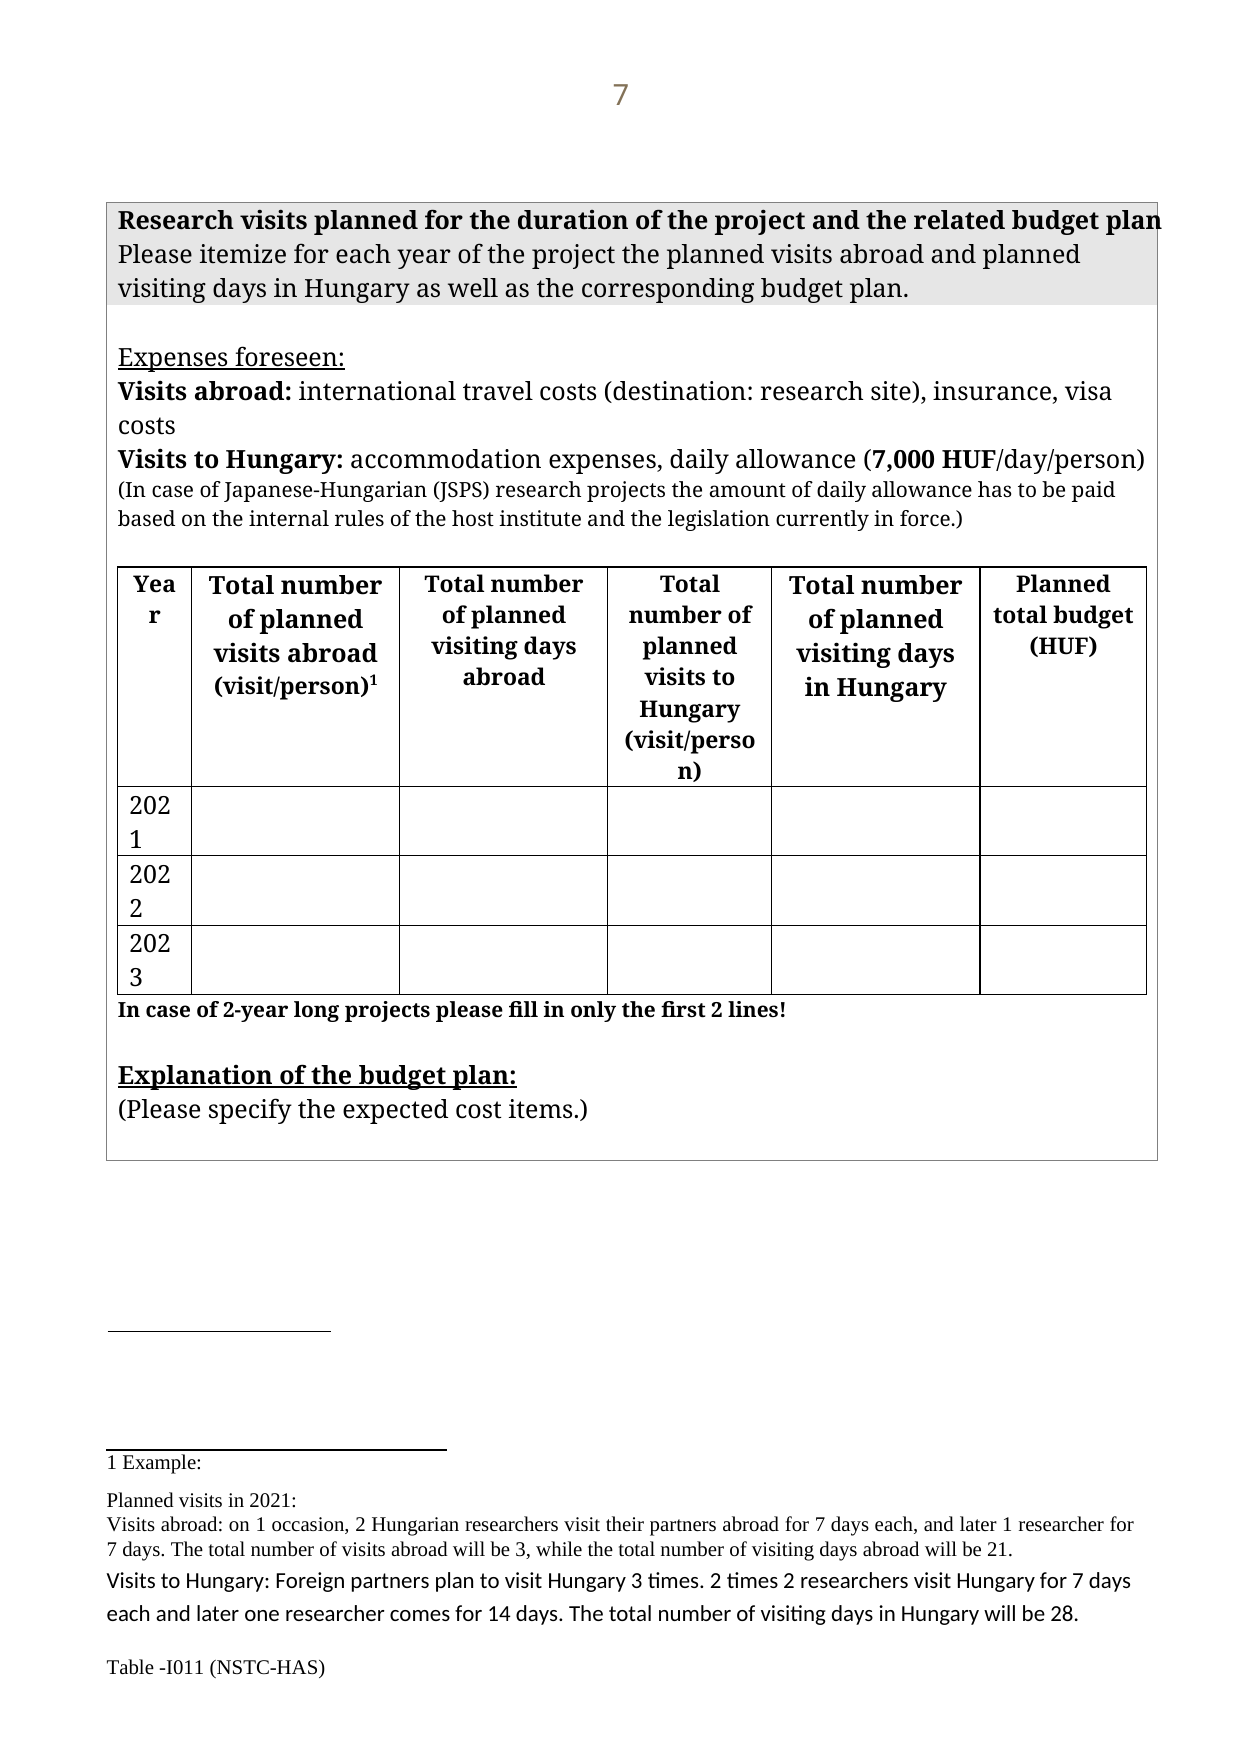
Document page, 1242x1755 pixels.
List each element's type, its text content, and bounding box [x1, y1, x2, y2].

table_header Total number of planned visiting days in Hungary [772, 568, 979, 786]
table_cell [981, 926, 1146, 994]
table_header Year [118, 568, 191, 786]
table_cell [192, 787, 399, 855]
table_cell [608, 787, 771, 855]
table_cell [400, 787, 607, 855]
table_header Total number of planned visits abroad (visit/person) [192, 568, 399, 786]
table_header Research visits planned for the duration of the project and the related budget plan Please itemize for each year of the project the planned visits abroad and planned visiting days in Hungary as well as the corresponding budget plan. [107, 203, 1157, 305]
table_cell [192, 926, 399, 994]
table_cell [981, 856, 1146, 924]
table_cell 2023 [118, 926, 191, 994]
table_cell [608, 856, 771, 924]
table_cell 2021 [118, 787, 191, 855]
table_cell [192, 856, 399, 924]
table_cell [772, 856, 979, 924]
table_cell 2022 [118, 856, 191, 924]
table_header Total number of planned visiting days abroad [400, 568, 607, 786]
table_cell [981, 787, 1146, 855]
table_cell [608, 926, 771, 994]
table_header Planned total budget (HUF) [981, 568, 1146, 786]
table_cell [772, 926, 979, 994]
table_cell [400, 856, 607, 924]
table_cell [772, 787, 979, 855]
table_cell Expenses foreseen: Visits abroad: international travel costs (destination: research site), insurance, visa costs Visits to Hungary: accommodation expenses, daily allowance (7,000 HUF/day/person) (In case of Japanese-Hungarian (JSPS) research projects the amount of daily allowance has to be paid based on the internal rules of the host institute and the legislation currently in force.) In case of 2-year long projects please fill in only the first 2 lines! Explanation of the budget plan: (Please specify the expected cost items.) [107, 305, 1157, 1159]
table_header Total number of planned visits to Hungary (visit/person) [608, 568, 771, 786]
table_cell [400, 926, 607, 994]
